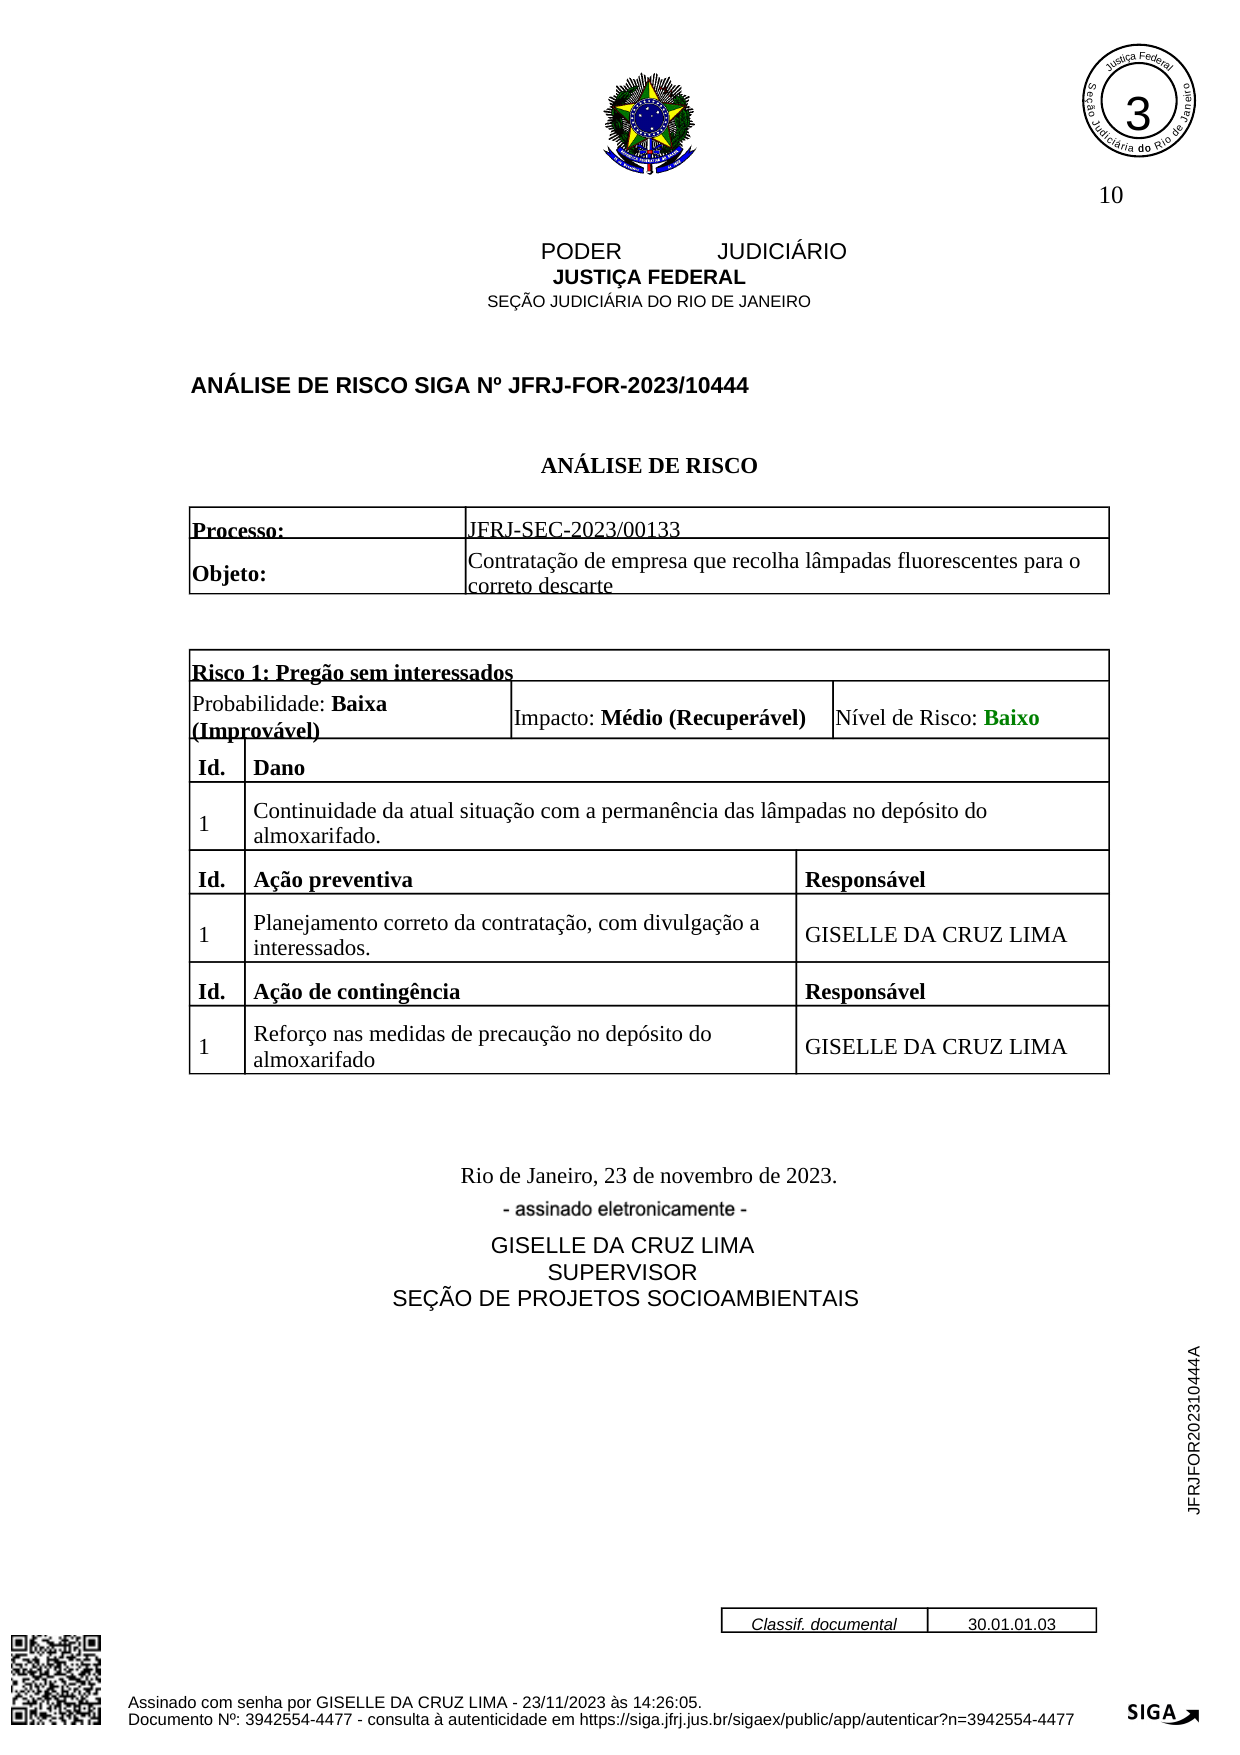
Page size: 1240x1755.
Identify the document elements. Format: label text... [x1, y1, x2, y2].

subtitle SEÇÃO JUDICIÁRIA DO RIO DE JANEIRO [189, 292, 811, 311]
text 10 [189, 180, 1123, 209]
text Rio de Janeiro, 23 de novembro de 2023. [189, 1162, 838, 1188]
text PODER JUDICIÁRIO JUSTIÇA FEDERAL [541, 238, 847, 288]
text ANÁLISE DE RISCO SIGA Nº JFRJ-FOR-2023/10444 [190, 372, 1122, 398]
text ANÁLISE DE RISCO [541, 452, 1122, 478]
